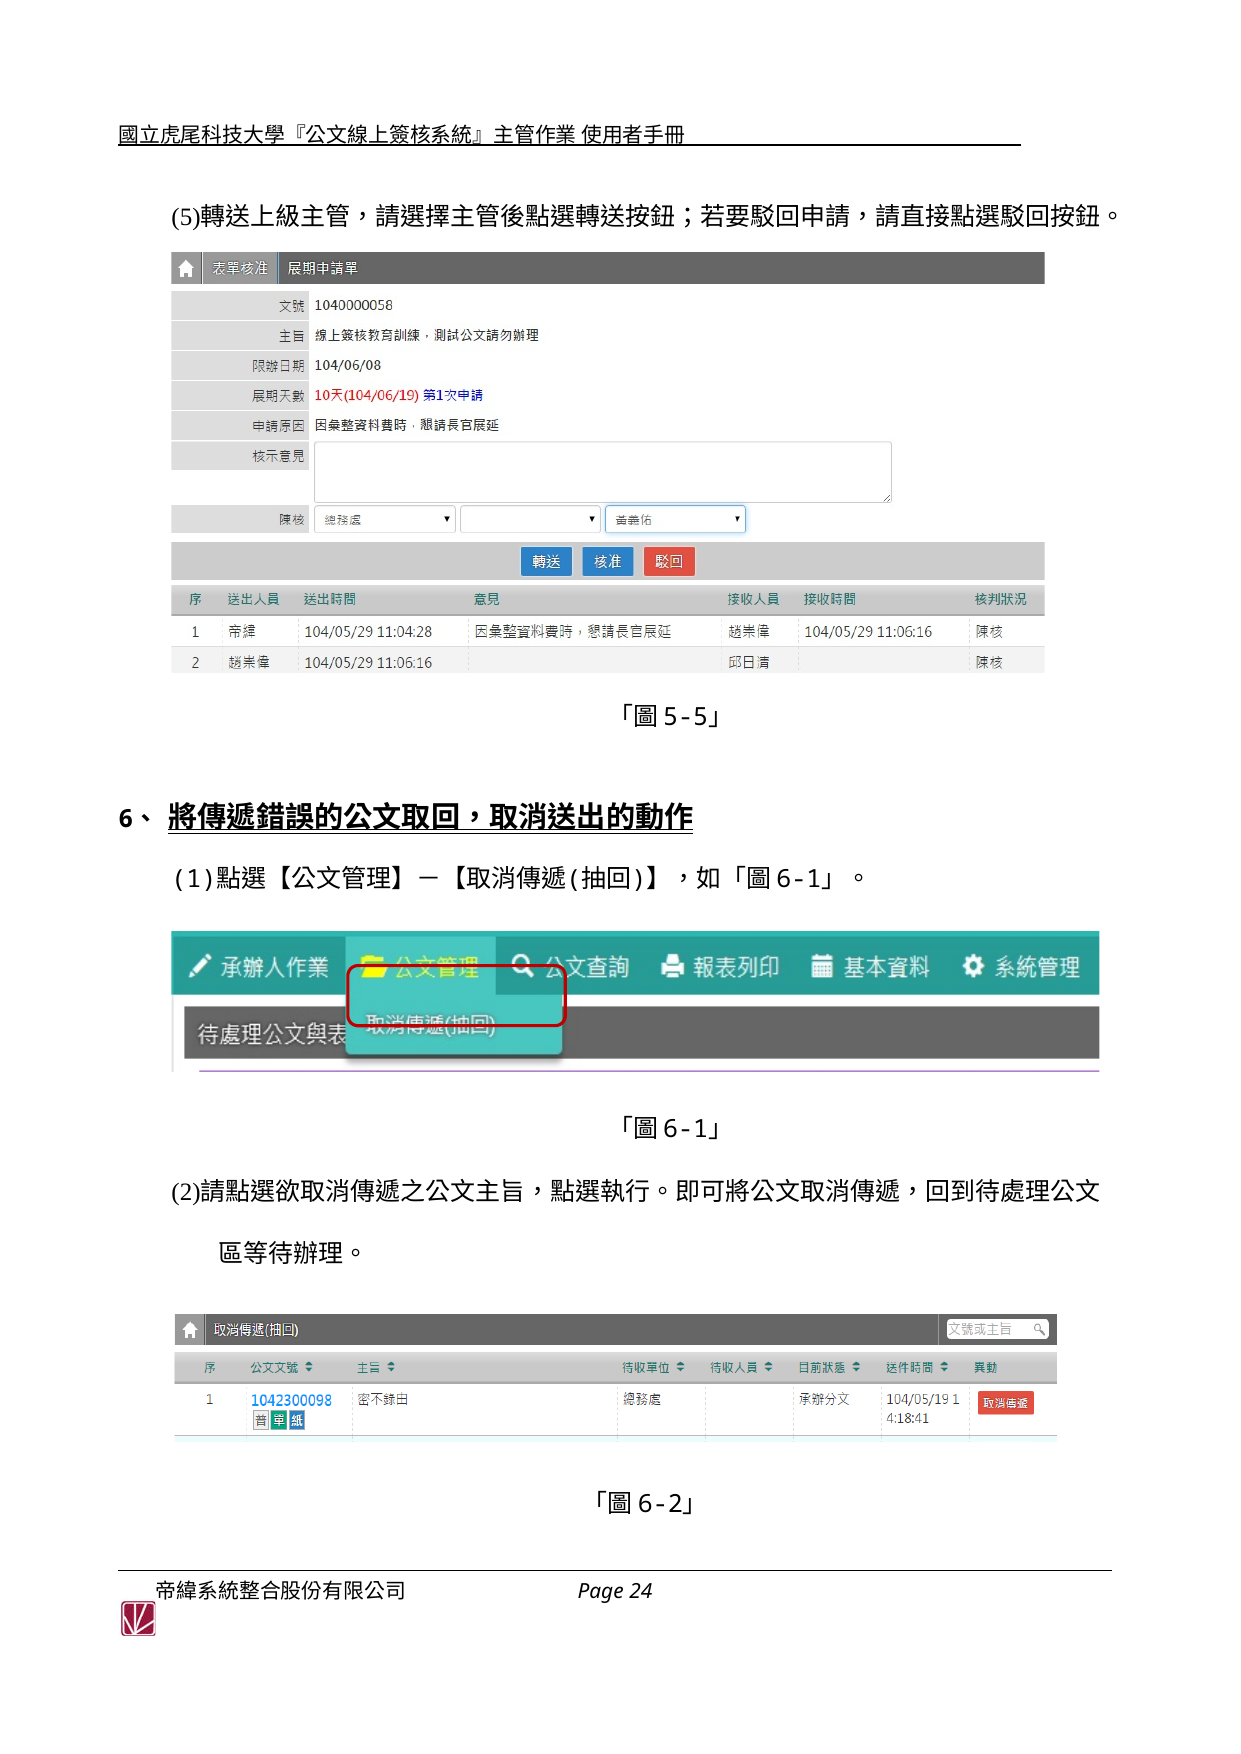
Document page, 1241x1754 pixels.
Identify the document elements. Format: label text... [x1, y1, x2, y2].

text 「圖5-5」 [218, 673, 1122, 735]
subtitle 將傳遞錯誤的公文取回，取消送出的動作 [118, 773, 1122, 835]
list 點選【公文管理】－【取消傳遞(抽回)】，如「圖6-1」。 [171, 835, 1122, 898]
list 請點選欲取消傳遞之公文主旨，點選執行。即可將公文取消傳遞，回到待處理公文區等待辦理。 [171, 1148, 1122, 1273]
text 「圖6-2」 [168, 1460, 1122, 1523]
list 轉送上級主管，請選擇主管後點選轉送按鈕；若要駁回申請，請直接點選駁回按鈕。 [171, 173, 1122, 235]
text 「圖6-1」 [218, 1085, 1122, 1148]
